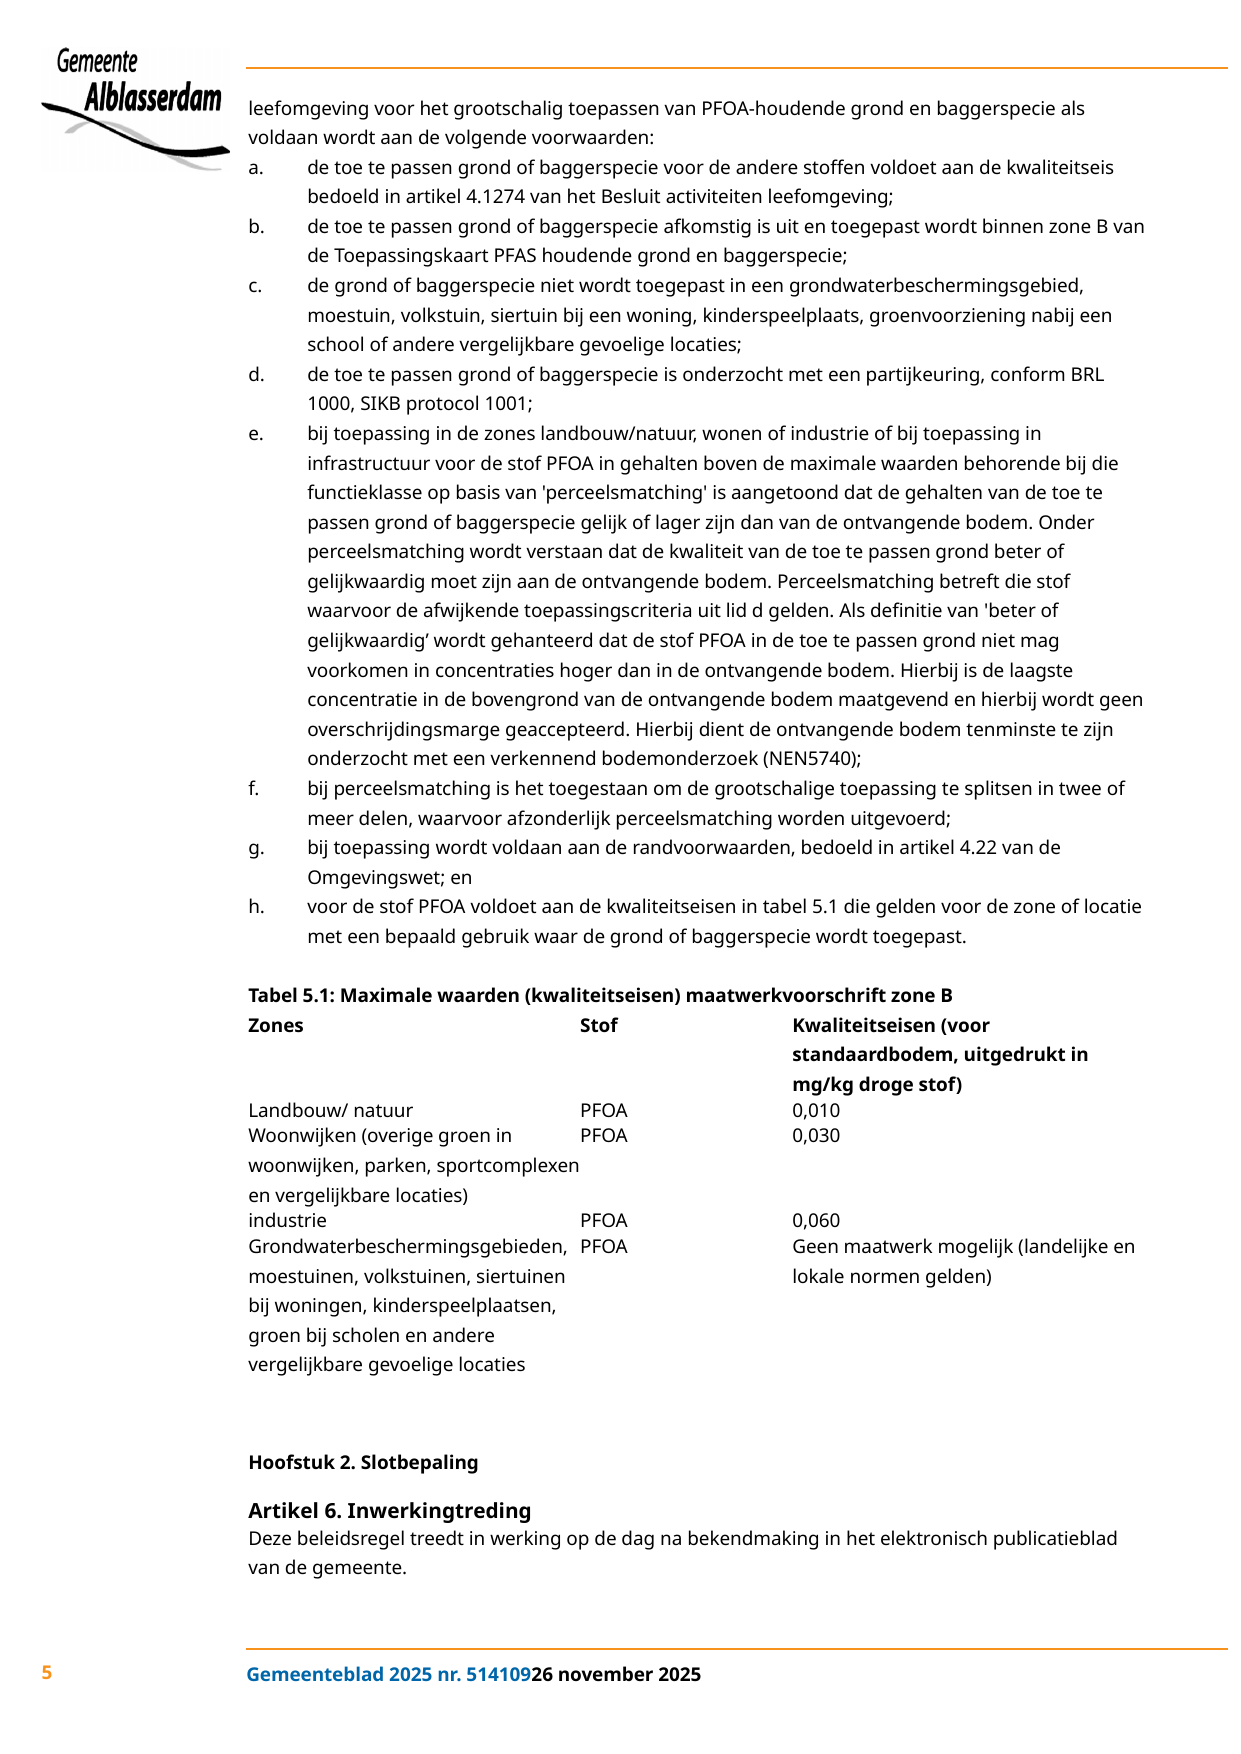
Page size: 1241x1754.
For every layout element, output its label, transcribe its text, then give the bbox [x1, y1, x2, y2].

text leefomgeving voor het grootschalig toepassen van PFOA-houdende grond en baggerspecie als voldaan wordt aan de volgende voorwaarden: [248, 95, 1152, 150]
text Hoofstuk 2. Slotbepaling [248, 1447, 1152, 1475]
text Tabel 5.1: Maximale waarden (kwaliteitseisen) maatwerkvoorschrift zone B [248, 982, 1152, 1008]
table_header Stof [580, 1012, 792, 1097]
table_cell Geen maatwerk mogelijk (landelijke en lokale normen gelden) [792, 1233, 1152, 1377]
table_cell PFOA [580, 1233, 792, 1377]
list de toe te passen grond of baggerspecie voor de andere stoffen voldoet aan de kwaliteitseis bedoeld in artikel 4.1274 van het Besluit activiteiten leefomgeving; [248, 154, 1152, 209]
list voor de stof PFOA voldoet aan de kwaliteitseisen in tabel 5.1 die gelden voor de zone of locatie met een bepaald gebruik waar de grond of baggerspecie wordt toegepast. [248, 893, 1152, 949]
table_cell Grondwaterbeschermingsgebieden, moestuinen, volkstuinen, siertuinen bij woningen, kinderspeelplaatsen, groen bij scholen en andere vergelijkbare gevoelige locaties [248, 1233, 580, 1377]
table_cell PFOA [580, 1123, 792, 1207]
table_cell Woonwijken (overige groen in woonwijken, parken, sportcomplexen en vergelijkbare locaties) [248, 1123, 580, 1207]
text Deze beleidsregel treedt in werking op de dag na bekendmaking in het elektronisch publicatieblad van de gemeente. [248, 1525, 1152, 1580]
table_cell PFOA [580, 1097, 792, 1123]
list de grond of baggerspecie niet wordt toegepast in een grondwaterbeschermingsgebied, moestuin, volkstuin, siertuin bij een woning, kinderspeelplaats, groenvoorziening nabij een school of andere vergelijkbare gevoelige locaties; [248, 272, 1152, 357]
list bij toepassing wordt voldaan aan de randvoorwaarden, bedoeld in artikel 4.22 van de Omgevingswet; en [248, 834, 1152, 890]
table_cell PFOA [580, 1208, 792, 1233]
table_cell 0,060 [792, 1208, 1152, 1233]
list de toe te passen grond of baggerspecie afkomstig is uit en toegepast wordt binnen zone B van de Toepassingskaart PFAS houdende grond en baggerspecie; [248, 213, 1152, 268]
table_cell industrie [248, 1208, 580, 1233]
list bij toepassing in de zones landbouw/natuur, wonen of industrie of bij toepassing in infrastructuur voor de stof PFOA in gehalten boven de maximale waarden behorende bij die functieklasse op basis van 'perceelsmatching' is aangetoond dat de gehalten van de toe te passen grond of baggerspecie gelijk of lager zijn dan van de ontvangende bodem. Onder perceelsmatching wordt verstaan dat de kwaliteit van de toe te passen grond beter of gelijkwaardig moet zijn aan de ontvangende bodem. Perceelsmatching betreft die stof waarvoor de afwijkende toepassingscriteria uit lid d gelden. Als definitie van 'beter of gelijkwaardig’ wordt gehanteerd dat de stof PFOA in de toe te passen grond niet mag voorkomen in concentraties hoger dan in de ontvangende bodem. Hierbij is de laagste concentratie in de bovengrond van de ontvangende bodem maatgevend en hierbij wordt geen overschrijdingsmarge geaccepteerd. Hierbij dient de ontvangende bodem tenminste te zijn onderzocht met een verkennend bodemonderzoek (NEN5740); [248, 420, 1152, 771]
text Artikel 6. Inwerkingtreding [248, 1496, 1152, 1525]
list bij perceelsmatching is het toegestaan om de grootschalige toepassing te splitsen in twee of meer delen, waarvoor afzonderlijk perceelsmatching worden uitgevoerd; [248, 775, 1152, 831]
table_cell 0,030 [792, 1123, 1152, 1207]
picture [41, 47, 231, 172]
table_header Kwaliteitseisen (voor standaardbodem, uitgedrukt in mg/kg droge stof) [792, 1012, 1152, 1097]
table_cell Landbouw/ natuur [248, 1097, 580, 1123]
table_cell 0,010 [792, 1097, 1152, 1123]
list de toe te passen grond of baggerspecie is onderzocht met een partijkeuring, conform BRL 1000, SIKB protocol 1001; [248, 361, 1152, 416]
table_header Zones [248, 1012, 580, 1097]
